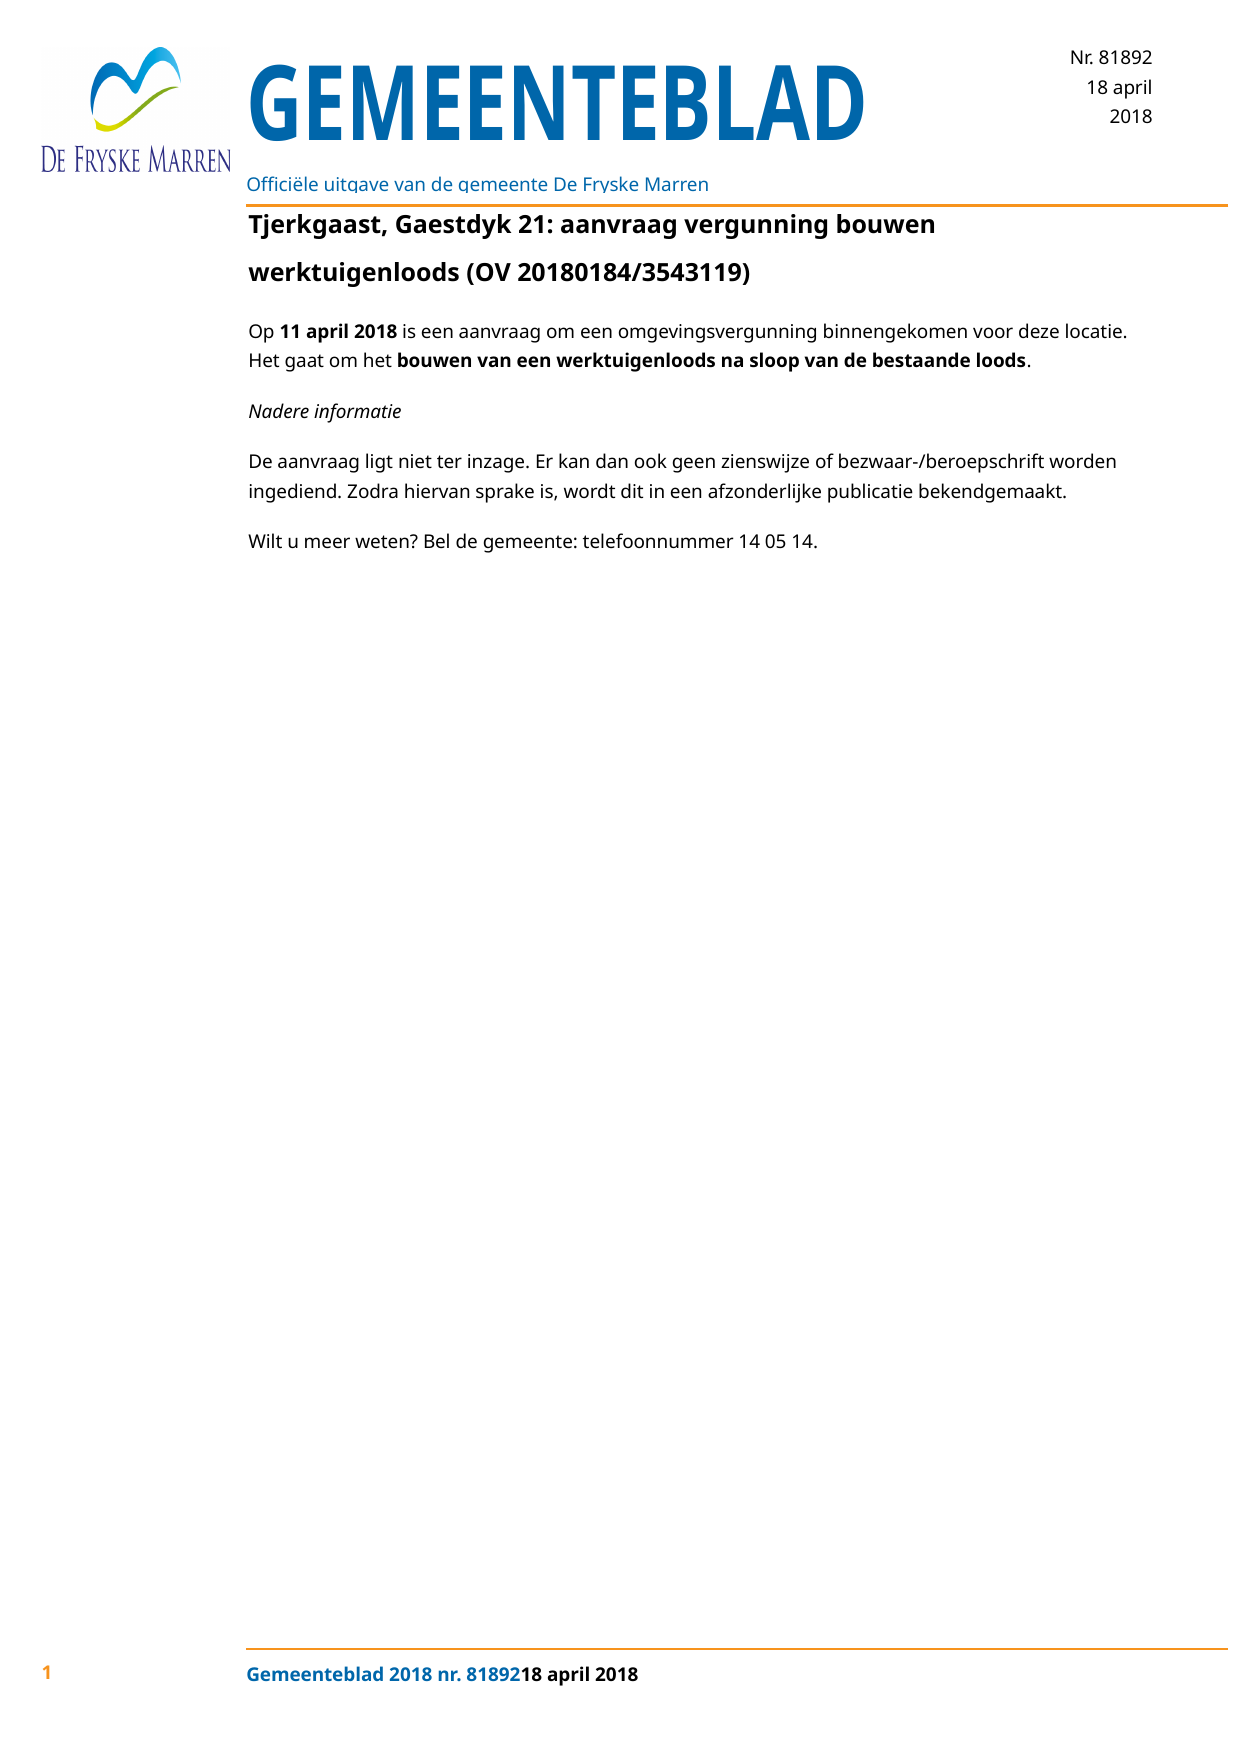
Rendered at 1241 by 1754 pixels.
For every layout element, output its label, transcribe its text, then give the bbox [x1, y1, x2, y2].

text Op 11 april 2018 is een aanvraag om een omgevingsvergunning binnengekomen voor deze locatie. Het gaat om het bouwen van een werktuigenloods na sloop van de bestaande loods. [248, 318, 1152, 373]
picture [41, 47, 231, 172]
text Nadere informatie [248, 398, 1152, 424]
text De aanvraag ligt niet ter inzage. Er kan dan ook geen zienswijze of bezwaar-/beroepschrift worden ingediend. Zodra hiervan sprake is, wordt dit in een afzonderlijke publicatie bekendgemaakt. [248, 448, 1152, 504]
text Wilt u meer weten? Bel de gemeente: telefoonnummer 14 05 14. [248, 528, 1152, 554]
text Tjerkgaast, Gaestdyk 21: aanvraag vergunning bouwen werktuigenloods (OV 20180184/3543119) [248, 207, 1152, 288]
